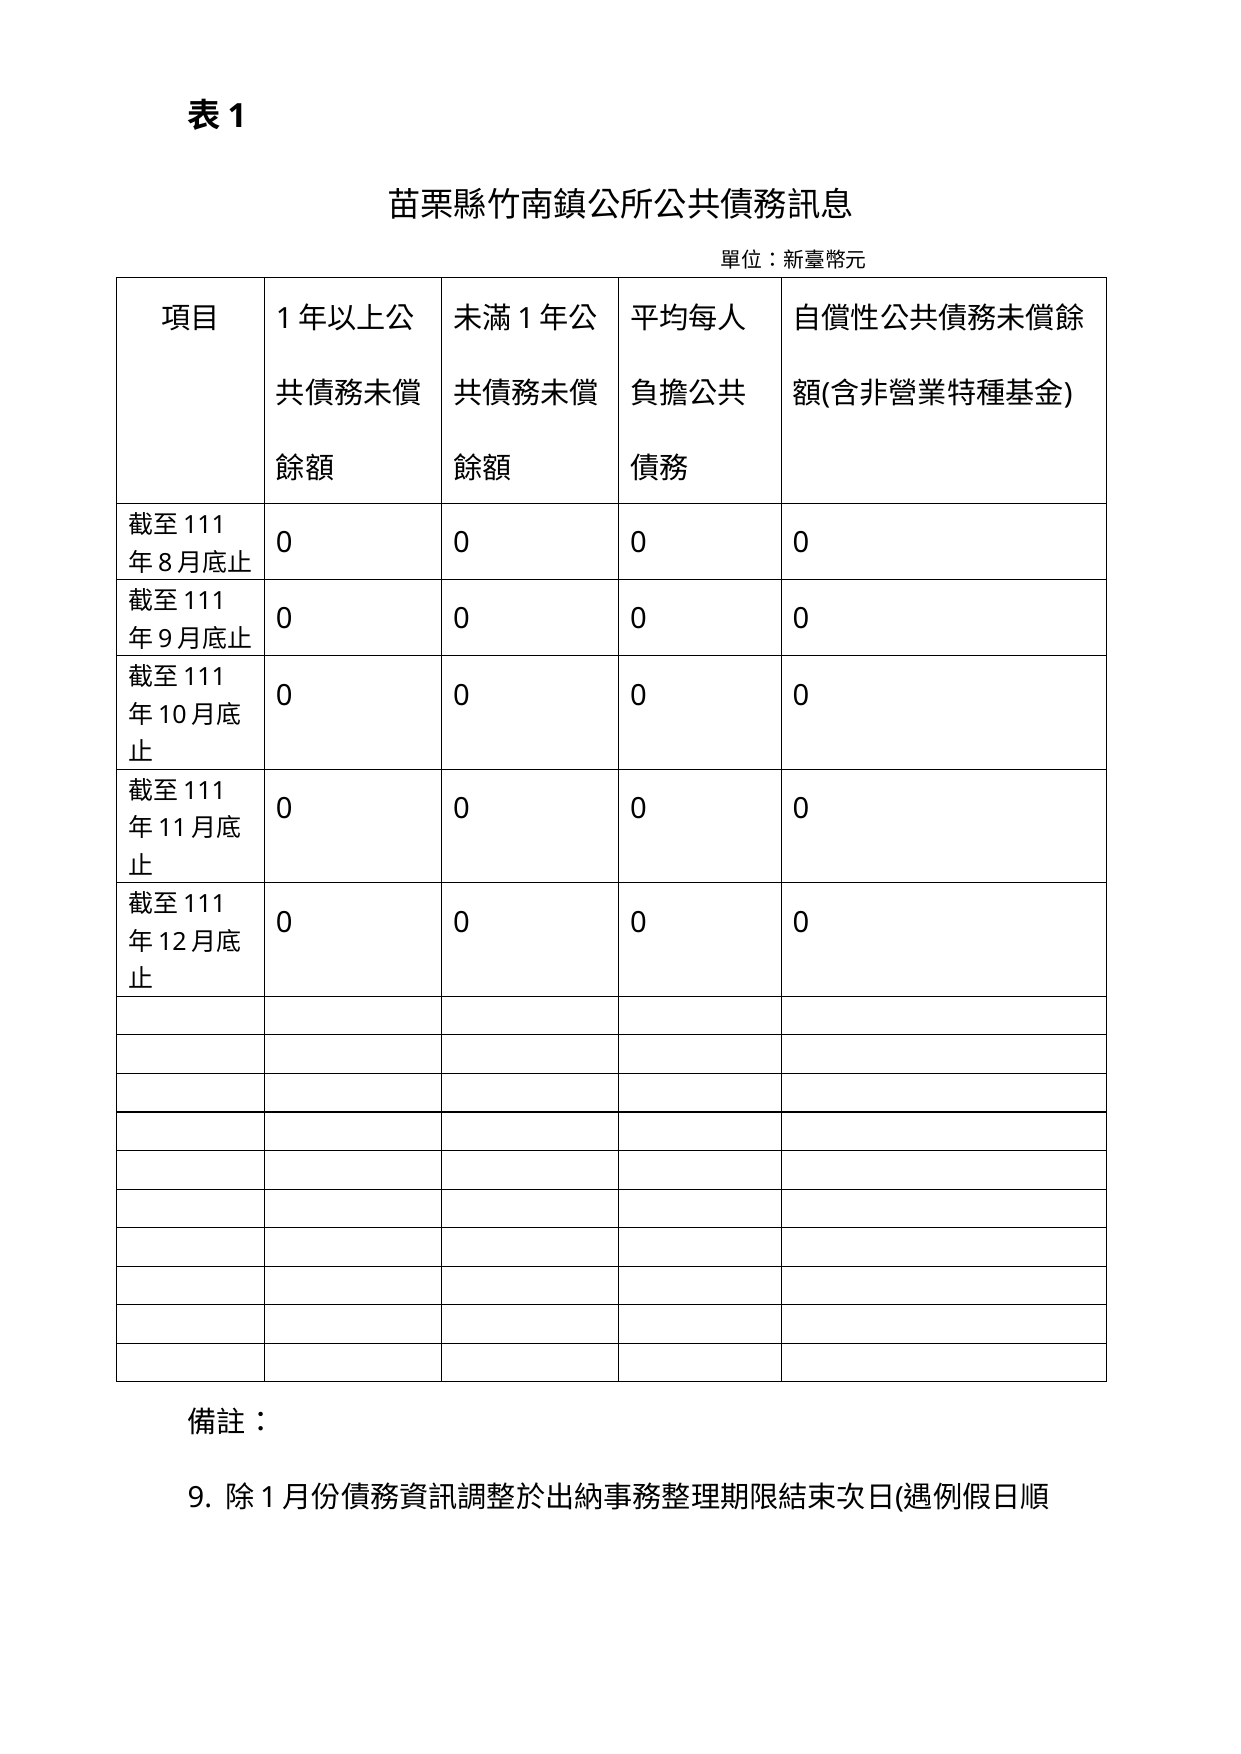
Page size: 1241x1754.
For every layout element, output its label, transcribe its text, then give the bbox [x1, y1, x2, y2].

table_cell [619, 1305, 781, 1343]
table_cell [782, 1190, 1106, 1227]
table_cell [265, 1151, 441, 1188]
table_header 1年以上公共債務未償餘額 [265, 278, 441, 503]
table_cell [442, 1113, 618, 1150]
table_cell [117, 1151, 264, 1188]
table_cell 0 [265, 580, 441, 655]
table_cell 0 [265, 770, 441, 882]
table_cell [782, 1267, 1106, 1304]
table_cell [442, 1305, 618, 1343]
table_cell 0 [619, 883, 781, 996]
table_cell 0 [442, 656, 618, 769]
table_cell [782, 1035, 1106, 1073]
table_cell [265, 1035, 441, 1073]
table_cell [265, 1267, 441, 1304]
table_cell 截至111年11月底止 [117, 770, 264, 882]
table_cell [265, 1305, 441, 1343]
table_cell [619, 1151, 781, 1188]
table_cell [117, 1344, 264, 1381]
table_cell [619, 1228, 781, 1266]
table_cell 0 [619, 580, 781, 655]
table_cell [619, 1074, 781, 1111]
table_cell [117, 1035, 264, 1073]
table_cell [619, 1035, 781, 1073]
text 苗栗縣竹南鎮公所公共債務訊息 [187, 164, 1053, 239]
table_header 平均每人負擔公共債務 [619, 278, 781, 503]
table_cell 0 [782, 504, 1106, 579]
table_cell [619, 1267, 781, 1304]
table_cell 0 [265, 883, 441, 996]
table_cell 截至111年9月底止 [117, 580, 264, 655]
table_cell [782, 1305, 1106, 1343]
table_cell [619, 997, 781, 1034]
text 備註： [187, 1382, 1053, 1457]
table_cell [117, 997, 264, 1034]
table_cell 0 [265, 504, 441, 579]
table_cell [265, 1190, 441, 1227]
table_cell [619, 1113, 781, 1150]
table_cell [117, 1228, 264, 1266]
table_cell 0 [619, 504, 781, 579]
table_cell 0 [442, 504, 618, 579]
table_cell [117, 1074, 264, 1111]
table_cell [442, 1190, 618, 1227]
table_header 項目 [117, 278, 264, 503]
table_cell [265, 1113, 441, 1150]
table_cell 0 [265, 656, 441, 769]
table_header 自償性公共債務未償餘額(含非營業特種基金) [782, 278, 1106, 503]
table_cell 0 [782, 883, 1106, 996]
table_cell 0 [782, 656, 1106, 769]
table_cell [782, 1113, 1106, 1150]
table_cell [442, 997, 618, 1034]
table_cell 0 [619, 770, 781, 882]
table_cell 0 [619, 656, 781, 769]
table_cell [117, 1113, 264, 1150]
table_cell [265, 1228, 441, 1266]
table_header 未滿1年公共債務未償餘額 [442, 278, 618, 503]
table_cell [265, 997, 441, 1034]
table_cell 0 [782, 580, 1106, 655]
list 除1月份債務資訊調整於出納事務整理期限結束次日(遇例假日順 [187, 1457, 1053, 1532]
table_cell 0 [442, 770, 618, 882]
table_cell [117, 1305, 264, 1343]
table_cell 0 [442, 580, 618, 655]
text 單位：新臺幣元 [187, 239, 1053, 277]
table_cell [117, 1190, 264, 1227]
table_cell [782, 997, 1106, 1034]
table_cell 0 [782, 770, 1106, 882]
table_cell [619, 1190, 781, 1227]
table_cell [782, 1228, 1106, 1266]
table_cell 0 [442, 883, 618, 996]
table_cell [442, 1151, 618, 1188]
table_cell [619, 1344, 781, 1381]
table_cell 截至111年10月底止 [117, 656, 264, 769]
table_cell [782, 1074, 1106, 1111]
table_cell [442, 1344, 618, 1381]
table_cell [117, 1267, 264, 1304]
table_cell [265, 1074, 441, 1111]
table_cell [442, 1074, 618, 1111]
table_cell [782, 1151, 1106, 1188]
table_cell [442, 1228, 618, 1266]
table_cell [265, 1344, 441, 1381]
table_cell 截至111年8月底止 [117, 504, 264, 579]
table_cell [442, 1267, 618, 1304]
table_cell [782, 1344, 1106, 1381]
table_cell [442, 1035, 618, 1073]
table_cell 截至111年12月底止 [117, 883, 264, 996]
